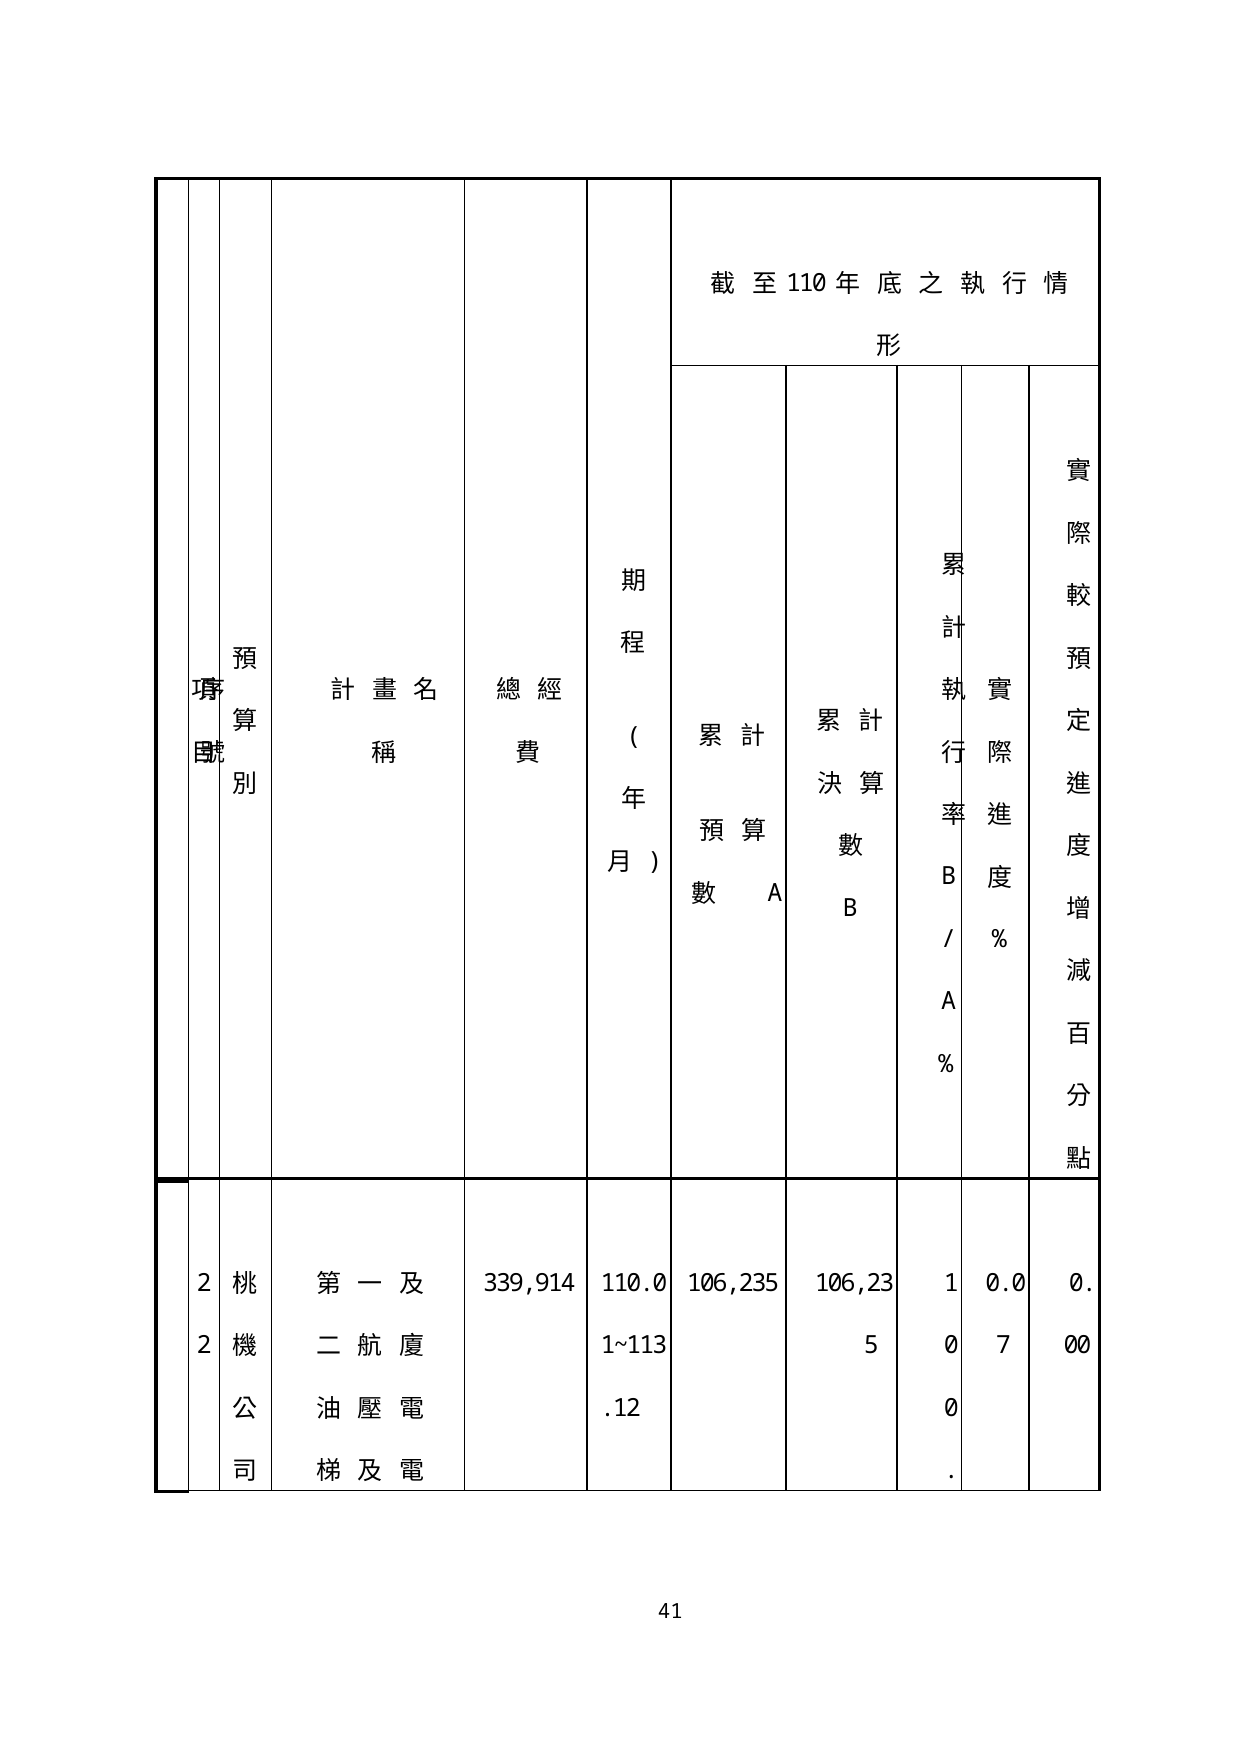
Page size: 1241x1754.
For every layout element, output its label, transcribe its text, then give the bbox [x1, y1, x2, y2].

table_header 項目 [158, 180, 188, 1177]
table_cell 106,235 [672, 1180, 785, 1490]
table_header 預算別 [220, 180, 271, 1177]
table_header 截至110年底之執行情形 [672, 180, 1098, 365]
table_header 總經費 [465, 180, 586, 1177]
table_cell 實際較預定進度增減百分點 [1030, 366, 1098, 1177]
table_cell 桃機公司 [220, 1180, 271, 1490]
table_cell 第一及二航廈油壓電梯及電 [272, 1180, 464, 1490]
table_cell 0.07 [962, 1180, 1028, 1490]
table_cell 累計 預算數 A [672, 366, 785, 1177]
table_cell 110.01~113.12 [588, 1180, 670, 1490]
table_cell 未屆期計畫 [158, 1183, 188, 1490]
table_header 計畫名稱 [272, 180, 464, 1177]
table_header 序號 [189, 180, 219, 1177]
table_cell 累計 決算數 B [787, 366, 896, 1177]
table_cell 22 [189, 1180, 219, 1490]
table_cell 0.00 [1030, 1180, 1098, 1490]
table_header 期程 (年月) [588, 180, 670, 1177]
table_cell 339,914 [465, 1180, 586, 1490]
table_cell 100. [898, 1180, 961, 1490]
table_cell 累計執行率B/A% [898, 366, 961, 1177]
table_cell 實際進度% [962, 366, 1028, 1177]
table_cell 106,235 [787, 1180, 896, 1490]
